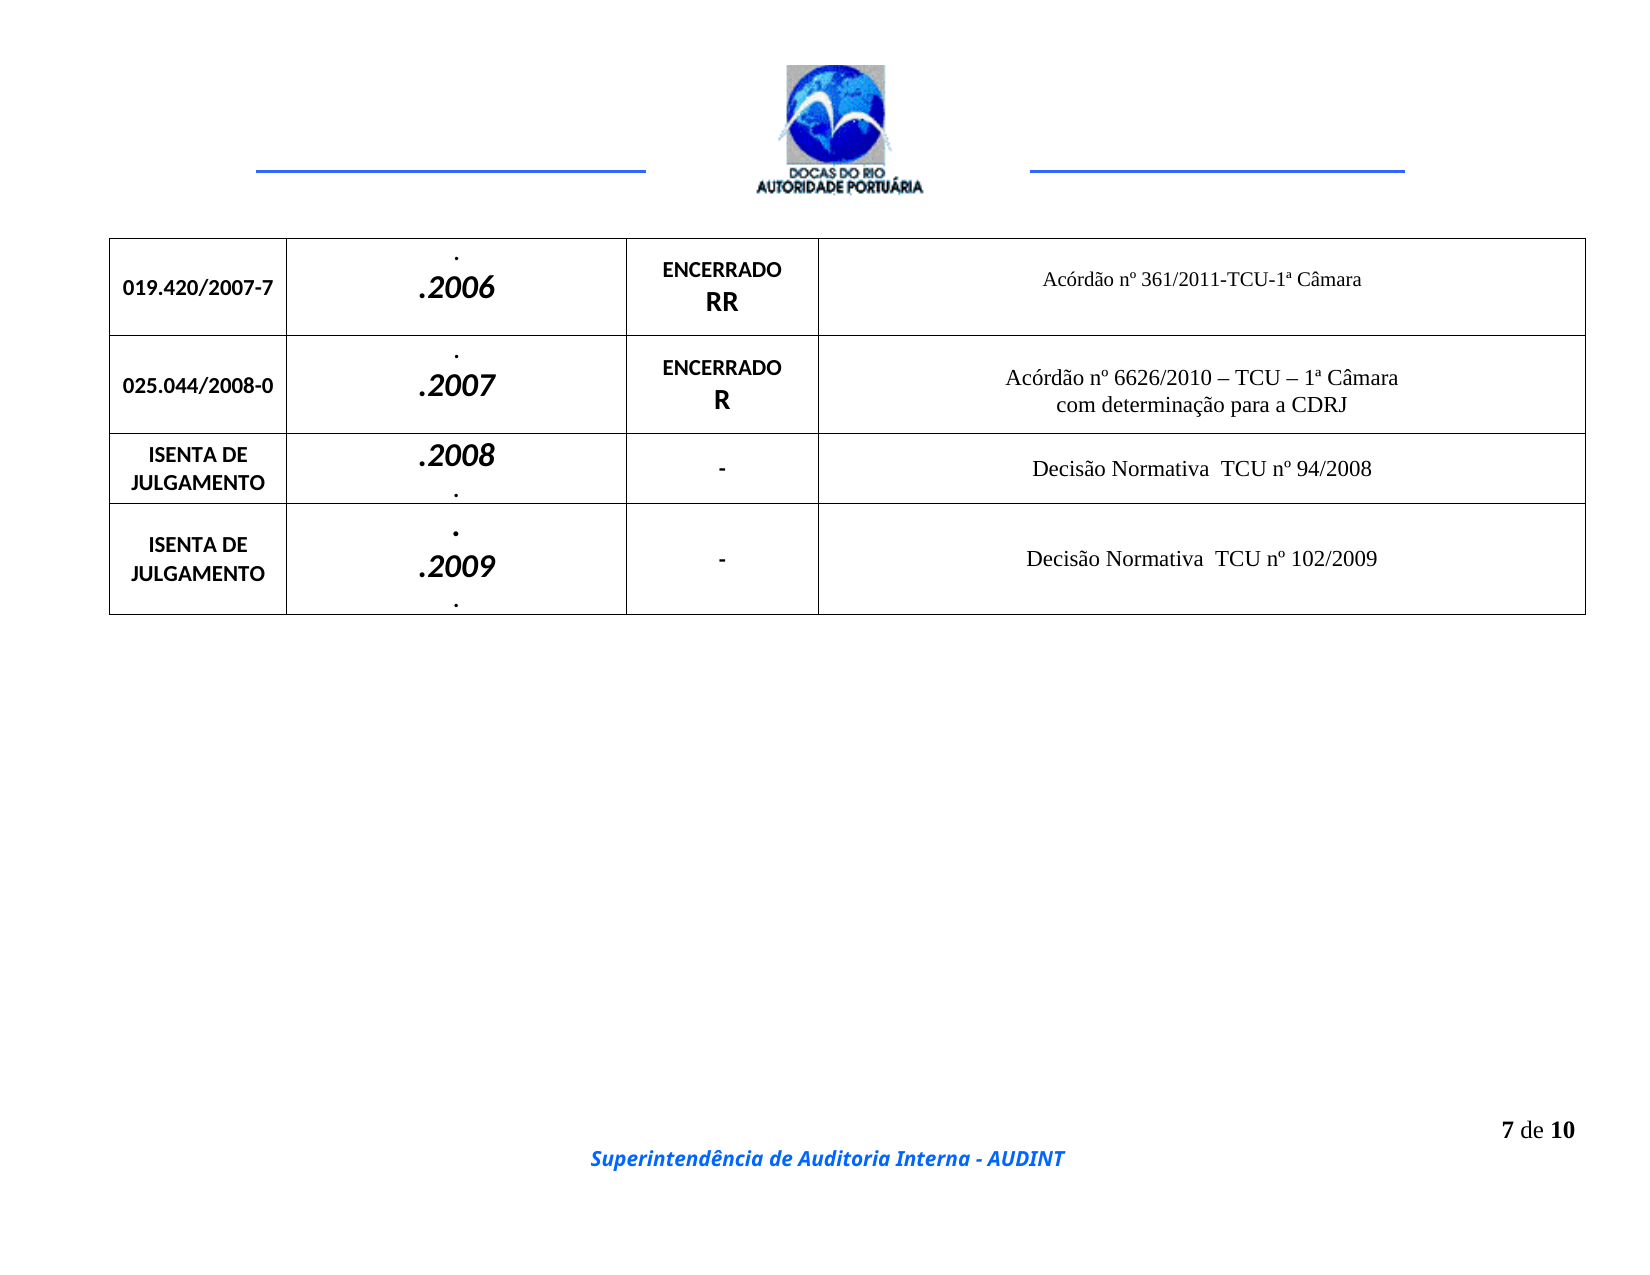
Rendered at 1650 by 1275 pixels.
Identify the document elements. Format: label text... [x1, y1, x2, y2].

table_cell - [627, 434, 818, 503]
table_cell ISENTA DE JULGAMENTO [110, 434, 286, 503]
table_header Acórdão nº 361/2011-TCU-1ª Câmara [819, 239, 1585, 335]
table_cell - [627, 504, 818, 613]
table_cell Decisão Normativa TCU nº 102/2009 [819, 504, 1585, 613]
table_cell ENCERRADO R [627, 336, 818, 433]
table_cell ISENTA DE JULGAMENTO [110, 504, 286, 613]
table_cell 025.044/2008-0 [110, 336, 286, 433]
table_cell 2007 [287, 336, 626, 433]
table_header 2006 [287, 239, 626, 335]
table_cell 2008 [287, 434, 626, 503]
table_cell 2009 [287, 504, 626, 613]
table_header 019.420/2007-7 [110, 239, 286, 335]
table_cell Decisão Normativa TCU nº 94/2008 [819, 434, 1585, 503]
table_header ENCERRADO RR [627, 239, 818, 335]
table_cell Acórdão nº 6626/2010 – TCU – 1ª Câmara com determinação para a CDRJ [819, 336, 1585, 433]
